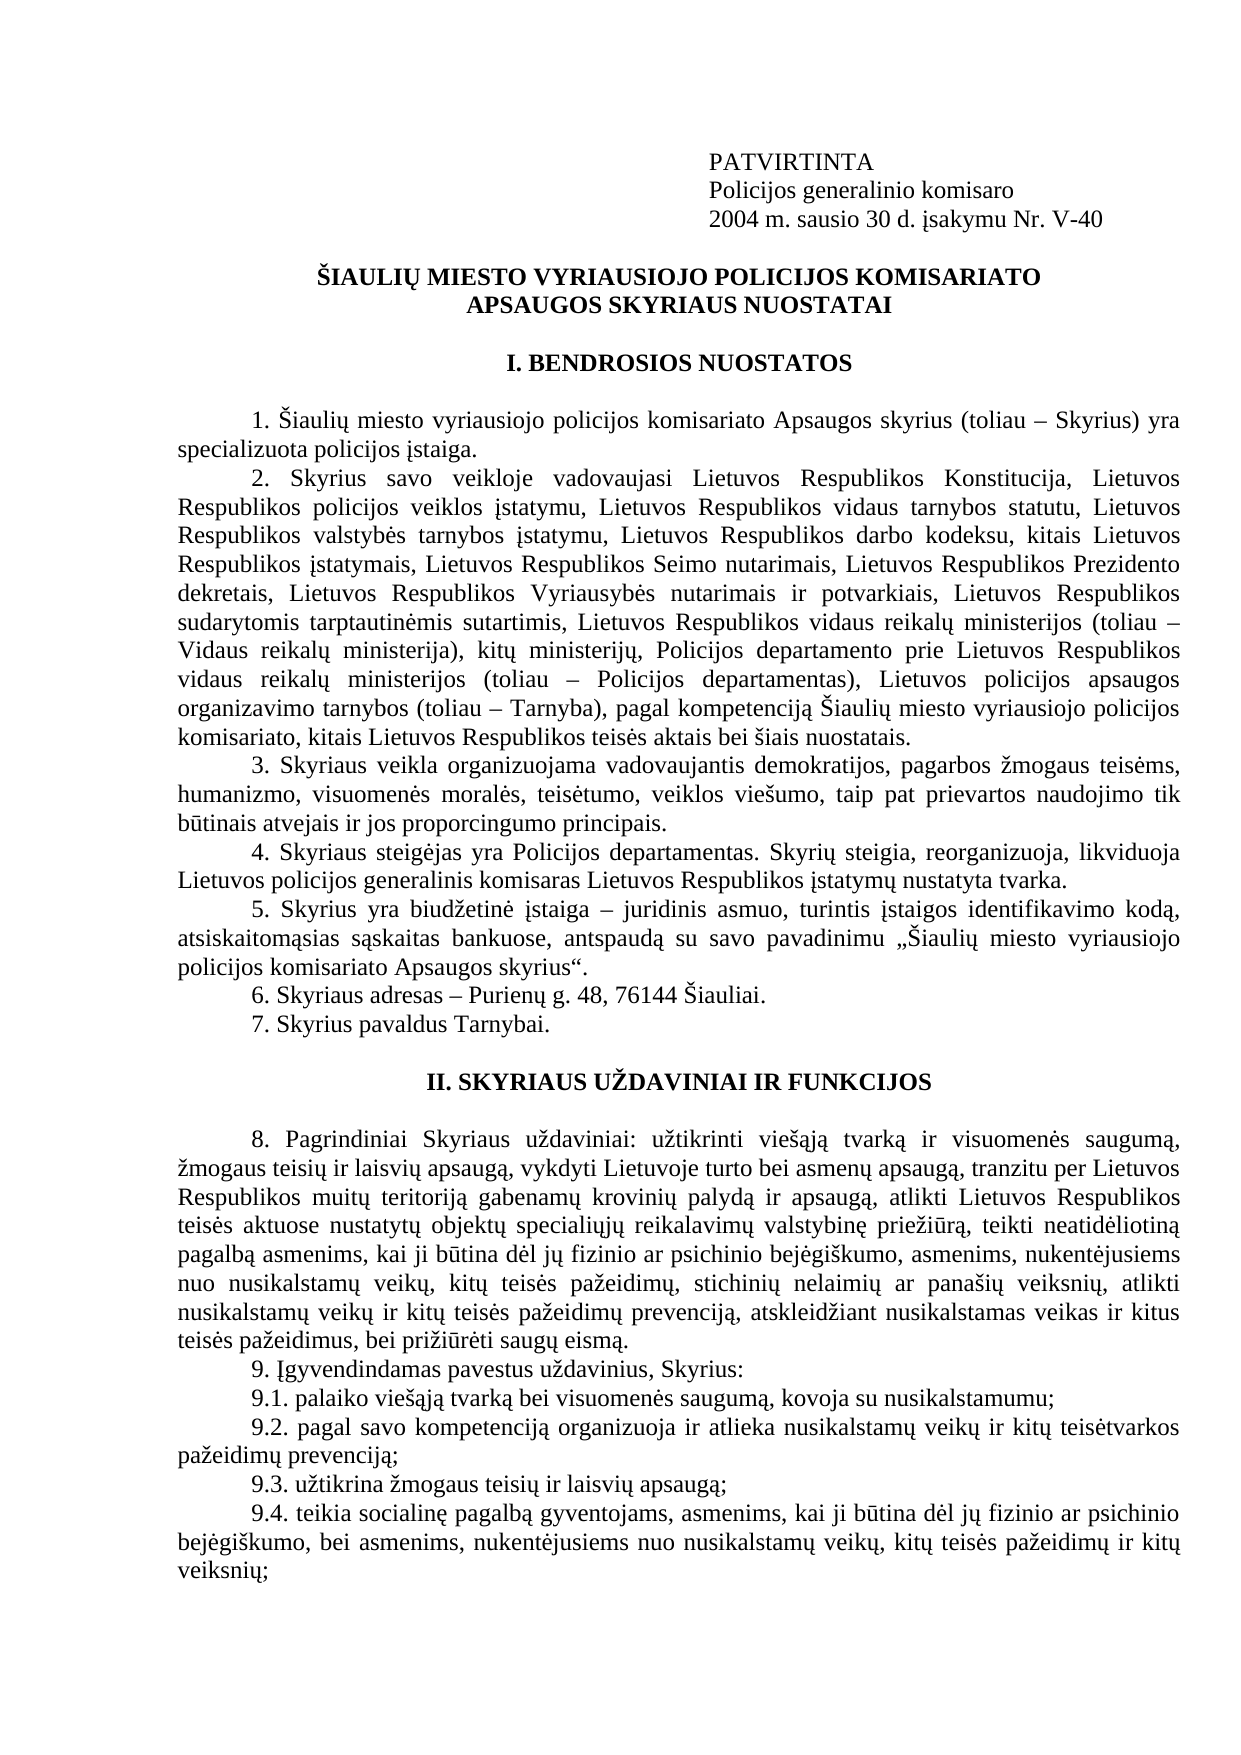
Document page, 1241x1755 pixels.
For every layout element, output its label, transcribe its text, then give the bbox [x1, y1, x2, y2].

text I. BENDROSIOS NUOSTATOS [177, 348, 1181, 377]
text 9.2. pagal savo kompetenciją organizuoja ir atlieka nusikalstamų veikų ir kitų teisėtvarkos pažeidimų prevenciją; [177, 1412, 1181, 1469]
text 2. Skyrius savo veikloje vadovaujasi Lietuvos Respublikos Konstitucija, Lietuvos Respublikos policijos veiklos įstatymu, Lietuvos Respublikos vidaus tarnybos statutu, Lietuvos Respublikos valstybės tarnybos įstatymu, Lietuvos Respublikos darbo kodeksu, kitais Lietuvos Respublikos įstatymais, Lietuvos Respublikos Seimo nutarimais, Lietuvos Respublikos Prezidento dekretais, Lietuvos Respublikos Vyriausybės nutarimais ir potvarkiais, Lietuvos Respublikos sudarytomis tarptautinėmis sutartimis, Lietuvos Respublikos vidaus reikalų ministerijos (toliau – Vidaus reikalų ministerija), kitų ministerijų, Policijos departamento prie Lietuvos Respublikos vidaus reikalų ministerijos (toliau – Policijos departamentas), Lietuvos policijos apsaugos organizavimo tarnybos (toliau – Tarnyba), pagal kompetenciją Šiaulių miesto vyriausiojo policijos komisariato, kitais Lietuvos Respublikos teisės aktais bei šiais nuostatais. [177, 463, 1181, 751]
text 3. Skyriaus veikla organizuojama vadovaujantis demokratijos, pagarbos žmogaus teisėms, humanizmo, visuomenės moralės, teisėtumo, veiklos viešumo, taip pat prievartos naudojimo tik būtinais atvejais ir jos proporcingumo principais. [177, 751, 1181, 837]
text 9.4. teikia socialinę pagalbą gyventojams, asmenims, kai ji būtina dėl jų fizinio ar psichinio bejėgiškumo, bei asmenims, nukentėjusiems nuo nusikalstamų veikų, kitų teisės pažeidimų ir kitų veiksnių; [177, 1498, 1181, 1584]
text ŠIAULIŲ MIESTO VYRIAUSIOJO POLICIJOS KOMISARIATO [177, 262, 1181, 291]
text 5. Skyrius yra biudžetinė įstaiga – juridinis asmuo, turintis įstaigos identifikavimo kodą, atsiskaitomąsias sąskaitas bankuose, antspaudą su savo pavadinimu „Šiaulių miesto vyriausiojo policijos komisariato Apsaugos skyrius“. [177, 894, 1181, 981]
text 6. Skyriaus adresas – Purienų g. 48, 76144 Šiauliai. [177, 981, 1181, 1009]
text 9.3. užtikrina žmogaus teisių ir laisvių apsaugą; [177, 1469, 1181, 1498]
text 8. Pagrindiniai Skyriaus uždaviniai: užtikrinti viešąją tvarką ir visuomenės saugumą, žmogaus teisių ir laisvių apsaugą, vykdyti Lietuvoje turto bei asmenų apsaugą, tranzitu per Lietuvos Respublikos muitų teritoriją gabenamų krovinių palydą ir apsaugą, atlikti Lietuvos Respublikos teisės aktuose nustatytų objektų specialiųjų reikalavimų valstybinę priežiūrą, teikti neatidėliotiną pagalbą asmenims, kai ji būtina dėl jų fizinio ar psichinio bejėgiškumo, asmenims, nukentėjusiems nuo nusikalstamų veikų, kitų teisės pažeidimų, stichinių nelaimių ar panašių veiksnių, atlikti nusikalstamų veikų ir kitų teisės pažeidimų prevenciją, atskleidžiant nusikalstamas veikas ir kitus teisės pažeidimus, bei prižiūrėti saugų eismą. [177, 1124, 1181, 1354]
text PATVIRTINTA [177, 147, 1181, 176]
text 9.1. palaiko viešąją tvarką bei visuomenės saugumą, kovoja su nusikalstamumu; [177, 1383, 1181, 1412]
text 2004 m. sausio 30 d. įsakymu Nr. V-40 [177, 204, 1181, 233]
text 9. Įgyvendindamas pavestus uždavinius, Skyrius: [177, 1354, 1181, 1383]
text 4. Skyriaus steigėjas yra Policijos departamentas. Skyrių steigia, reorganizuoja, likviduoja Lietuvos policijos generalinis komisaras Lietuvos Respublikos įstatymų nustatyta tvarka. [177, 837, 1181, 894]
text APSAUGOS SKYRIAUS NUOSTATAI [177, 291, 1181, 319]
text II. SKYRIAUS UŽDAVINIAI IR FUNKCIJOS [177, 1067, 1181, 1096]
text 1. Šiaulių miesto vyriausiojo policijos komisariato Apsaugos skyrius (toliau – Skyrius) yra specializuota policijos įstaiga. [177, 406, 1181, 463]
text 7. Skyrius pavaldus Tarnybai. [177, 1009, 1181, 1038]
text Policijos generalinio komisaro [177, 176, 1181, 204]
